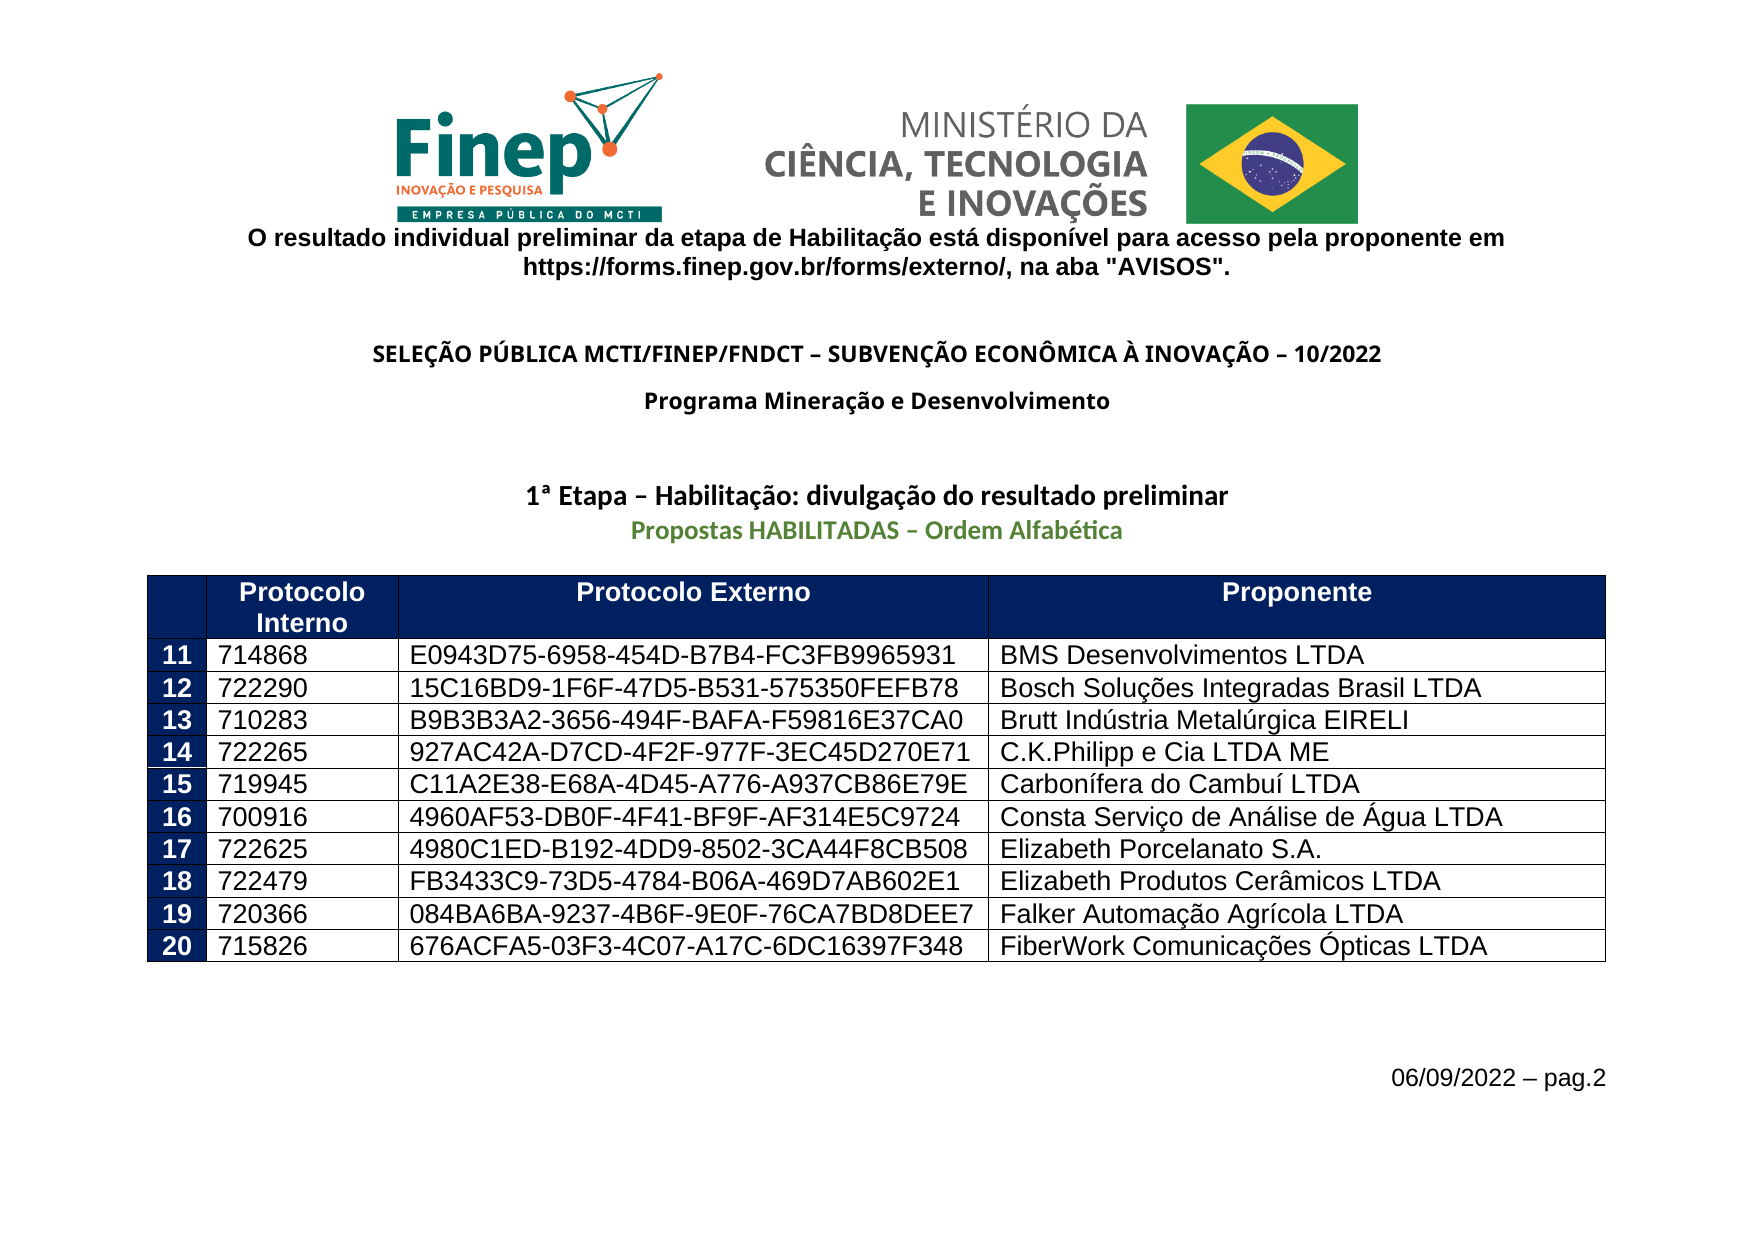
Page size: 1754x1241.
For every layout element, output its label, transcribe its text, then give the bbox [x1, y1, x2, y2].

table_cell Elizabeth Produtos Cerâmicos LTDA [989, 865, 1605, 897]
table_cell 714868 [207, 639, 398, 671]
table_cell C.K.Philipp e Cia LTDA ME [989, 736, 1605, 767]
table_cell FB3433C9-73D5-4784-B06A-469D7AB602E1 [399, 865, 988, 897]
table_cell 722625 [207, 833, 398, 864]
table_cell 710283 [207, 704, 398, 735]
table_header Proponente [989, 576, 1605, 638]
table_cell 15C16BD9-1F6F-47D5-B531-575350FEFB78 [399, 672, 988, 703]
table_header Protocolo Interno [207, 576, 398, 638]
text O resultado individual preliminar da etapa de Habilitação está disponível para acesso pela proponente em https://forms.finep.gov.br/forms/externo/, na aba "AVISOS". [148, 223, 1606, 281]
table_cell 12 [148, 672, 206, 703]
table_cell 4960AF53-DB0F-4F41-BF9F-AF314E5C9724 [399, 801, 988, 832]
table_cell Elizabeth Porcelanato S.A. [989, 833, 1605, 864]
table_cell Brutt Indústria Metalúrgica EIRELI [989, 704, 1605, 735]
table_header Protocolo Externo [399, 576, 988, 638]
table_cell 722265 [207, 736, 398, 767]
table_cell Falker Automação Agrícola LTDA [989, 898, 1605, 929]
table_cell B9B3B3A2-3656-494F-BAFA-F59816E37CA0 [399, 704, 988, 735]
table_cell 722290 [207, 672, 398, 703]
table_cell BMS Desenvolvimentos LTDA [989, 639, 1605, 671]
table_cell 720366 [207, 898, 398, 929]
table_cell 11 [148, 639, 206, 671]
table_cell 084BA6BA-9237-4B6F-9E0F-76CA7BD8DEE7 [399, 898, 988, 929]
table_cell 715826 [207, 930, 398, 961]
table_cell 17 [148, 833, 206, 864]
table_header [148, 576, 206, 638]
text SELEÇÃO PÚBLICA MCTI/FINEP/FNDCT – Subvenção Econômica à Inovação – 10/2022 [148, 338, 1606, 369]
table_cell E0943D75-6958-454D-B7B4-FC3FB9965931 [399, 639, 988, 671]
table_cell C11A2E38-E68A-4D45-A776-A937CB86E79E [399, 769, 988, 800]
text 1ª Etapa – Habilitação: divulgação do resultado preliminar [148, 477, 1606, 513]
table_cell Bosch Soluções Integradas Brasil LTDA [989, 672, 1605, 703]
table_cell FiberWork Comunicações Ópticas LTDA [989, 930, 1605, 961]
table_cell Carbonífera do Cambuí LTDA [989, 769, 1605, 800]
table_cell 13 [148, 704, 206, 735]
table_cell 15 [148, 769, 206, 800]
table_cell 18 [148, 865, 206, 897]
table_cell 700916 [207, 801, 398, 832]
table_cell 16 [148, 801, 206, 832]
table_cell 19 [148, 898, 206, 929]
table_cell 676ACFA5-03F3-4C07-A17C-6DC16397F348 [399, 930, 988, 961]
table_cell Consta Serviço de Análise de Água LTDA [989, 801, 1605, 832]
table_cell 722479 [207, 865, 398, 897]
table_cell 14 [148, 736, 206, 767]
text Programa Mineração e Desenvolvimento [148, 385, 1606, 416]
table_cell 927AC42A-D7CD-4F2F-977F-3EC45D270E71 [399, 736, 988, 767]
table_cell 20 [148, 930, 206, 961]
text Propostas HABILITADAS – Ordem Alfabética [148, 513, 1606, 546]
table_cell 719945 [207, 769, 398, 800]
table_cell 4980C1ED-B192-4DD9-8502-3CA44F8CB508 [399, 833, 988, 864]
